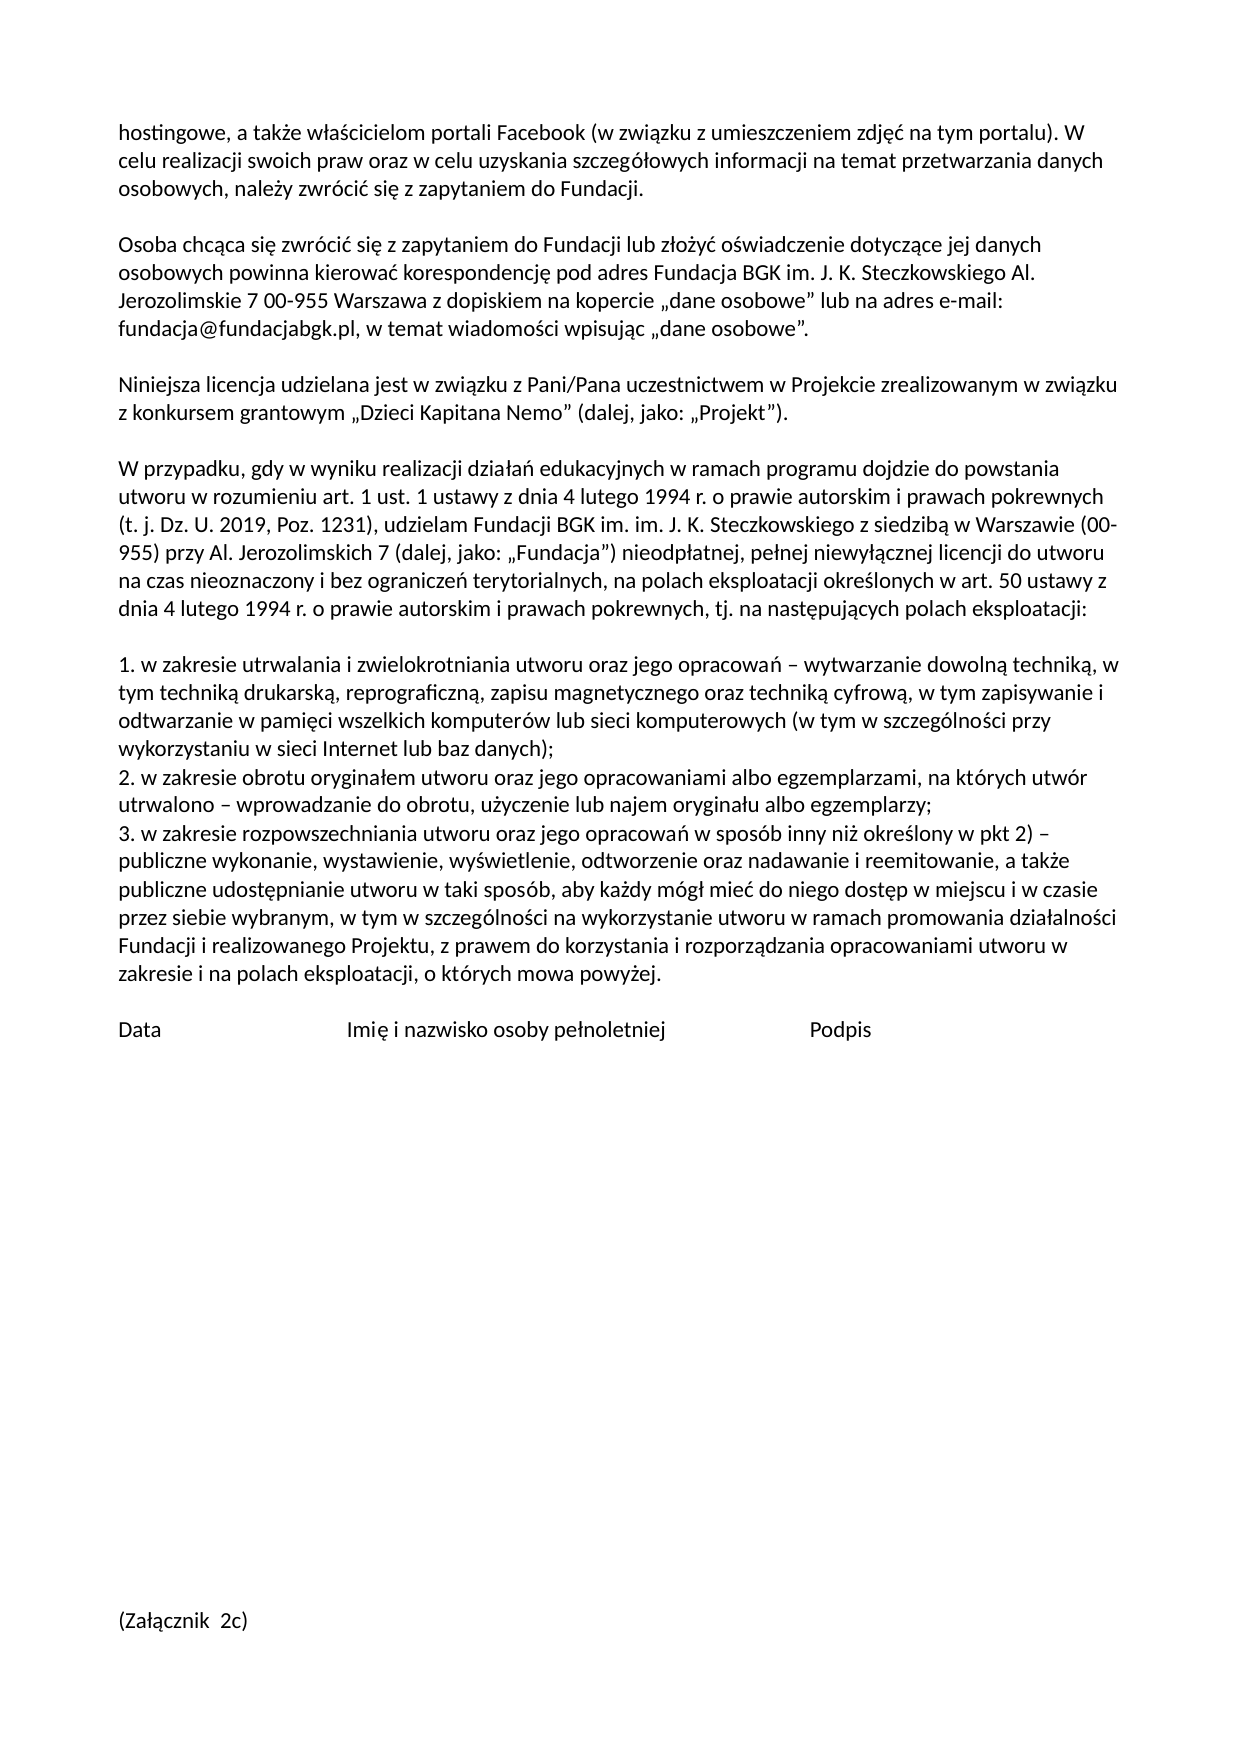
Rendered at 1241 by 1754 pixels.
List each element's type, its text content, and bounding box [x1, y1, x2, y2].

text 2. w zakresie obrotu oryginałem utworu oraz jego opracowaniami albo egzemplarzami, na których utwór utrwalono – wprowadzanie do obrotu, użyczenie lub najem oryginału albo egzemplarzy; [118, 763, 1122, 819]
text Niniejsza licencja udzielana jest w związku z Pani/Pana uczestnictwem w Projekcie zrealizowanym w związku z konkursem grantowym „Dzieci Kapitana Nemo” (dalej, jako: „Projekt”). [118, 370, 1122, 426]
text hostingowe, a także właścicielom portali Facebook (w związku z umieszczeniem zdjęć na tym portalu). W celu realizacji swoich praw oraz w celu uzyskania szczegółowych informacji na temat przetwarzania danych osobowych, należy zwrócić się z zapytaniem do Fundacji. [118, 118, 1122, 202]
text Data Imię i nazwisko osoby pełnoletniej Podpis [118, 1015, 1122, 1043]
text 1. w zakresie utrwalania i zwielokrotniania utworu oraz jego opracowań – wytwarzanie dowolną techniką, w tym techniką drukarską, reprograficzną, zapisu magnetycznego oraz techniką cyfrową, w tym zapisywanie i odtwarzanie w pamięci wszelkich komputerów lub sieci komputerowych (w tym w szczególności przy wykorzystaniu w sieci Internet lub baz danych); [118, 651, 1122, 763]
text 3. w zakresie rozpowszechniania utworu oraz jego opracowań w sposób inny niż określony w pkt 2) – publiczne wykonanie, wystawienie, wyświetlenie, odtworzenie oraz nadawanie i reemitowanie, a także publiczne udostępnianie utworu w taki sposób, aby każdy mógł mieć do niego dostęp w miejscu i w czasie przez siebie wybranym, w tym w szczególności na wykorzystanie utworu w ramach promowania działalności Fundacji i realizowanego Projektu, z prawem do korzystania i rozporządzania opracowaniami utworu w zakresie i na polach eksploatacji, o których mowa powyżej. [118, 819, 1122, 987]
text W przypadku, gdy w wyniku realizacji działań edukacyjnych w ramach programu dojdzie do powstania utworu w rozumieniu art. 1 ust. 1 ustawy z dnia 4 lutego 1994 r. o prawie autorskim i prawach pokrewnych (t. j. Dz. U. 2019, Poz. 1231), udzielam Fundacji BGK im. im. J. K. Steczkowskiego z siedzibą w Warszawie (00-955) przy Al. Jerozolimskich 7 (dalej, jako: „Fundacja”) nieodpłatnej, pełnej niewyłącznej licencji do utworu na czas nieoznaczony i bez ograniczeń terytorialnych, na polach eksploatacji określonych w art. 50 ustawy z dnia 4 lutego 1994 r. o prawie autorskim i prawach pokrewnych, tj. na następujących polach eksploatacji: [118, 454, 1122, 622]
text Osoba chcąca się zwrócić się z zapytaniem do Fundacji lub złożyć oświadczenie dotyczące jej danych osobowych powinna kierować korespondencję pod adres Fundacja BGK im. J. K. Steczkowskiego Al. Jerozolimskie 7 00-955 Warszawa z dopiskiem na kopercie „dane osobowe” lub na adres e-mail: fundacja@fundacjabgk.pl, w temat wiadomości wpisując „dane osobowe”. [118, 230, 1122, 342]
text (Załącznik 2c) [118, 1606, 1122, 1634]
